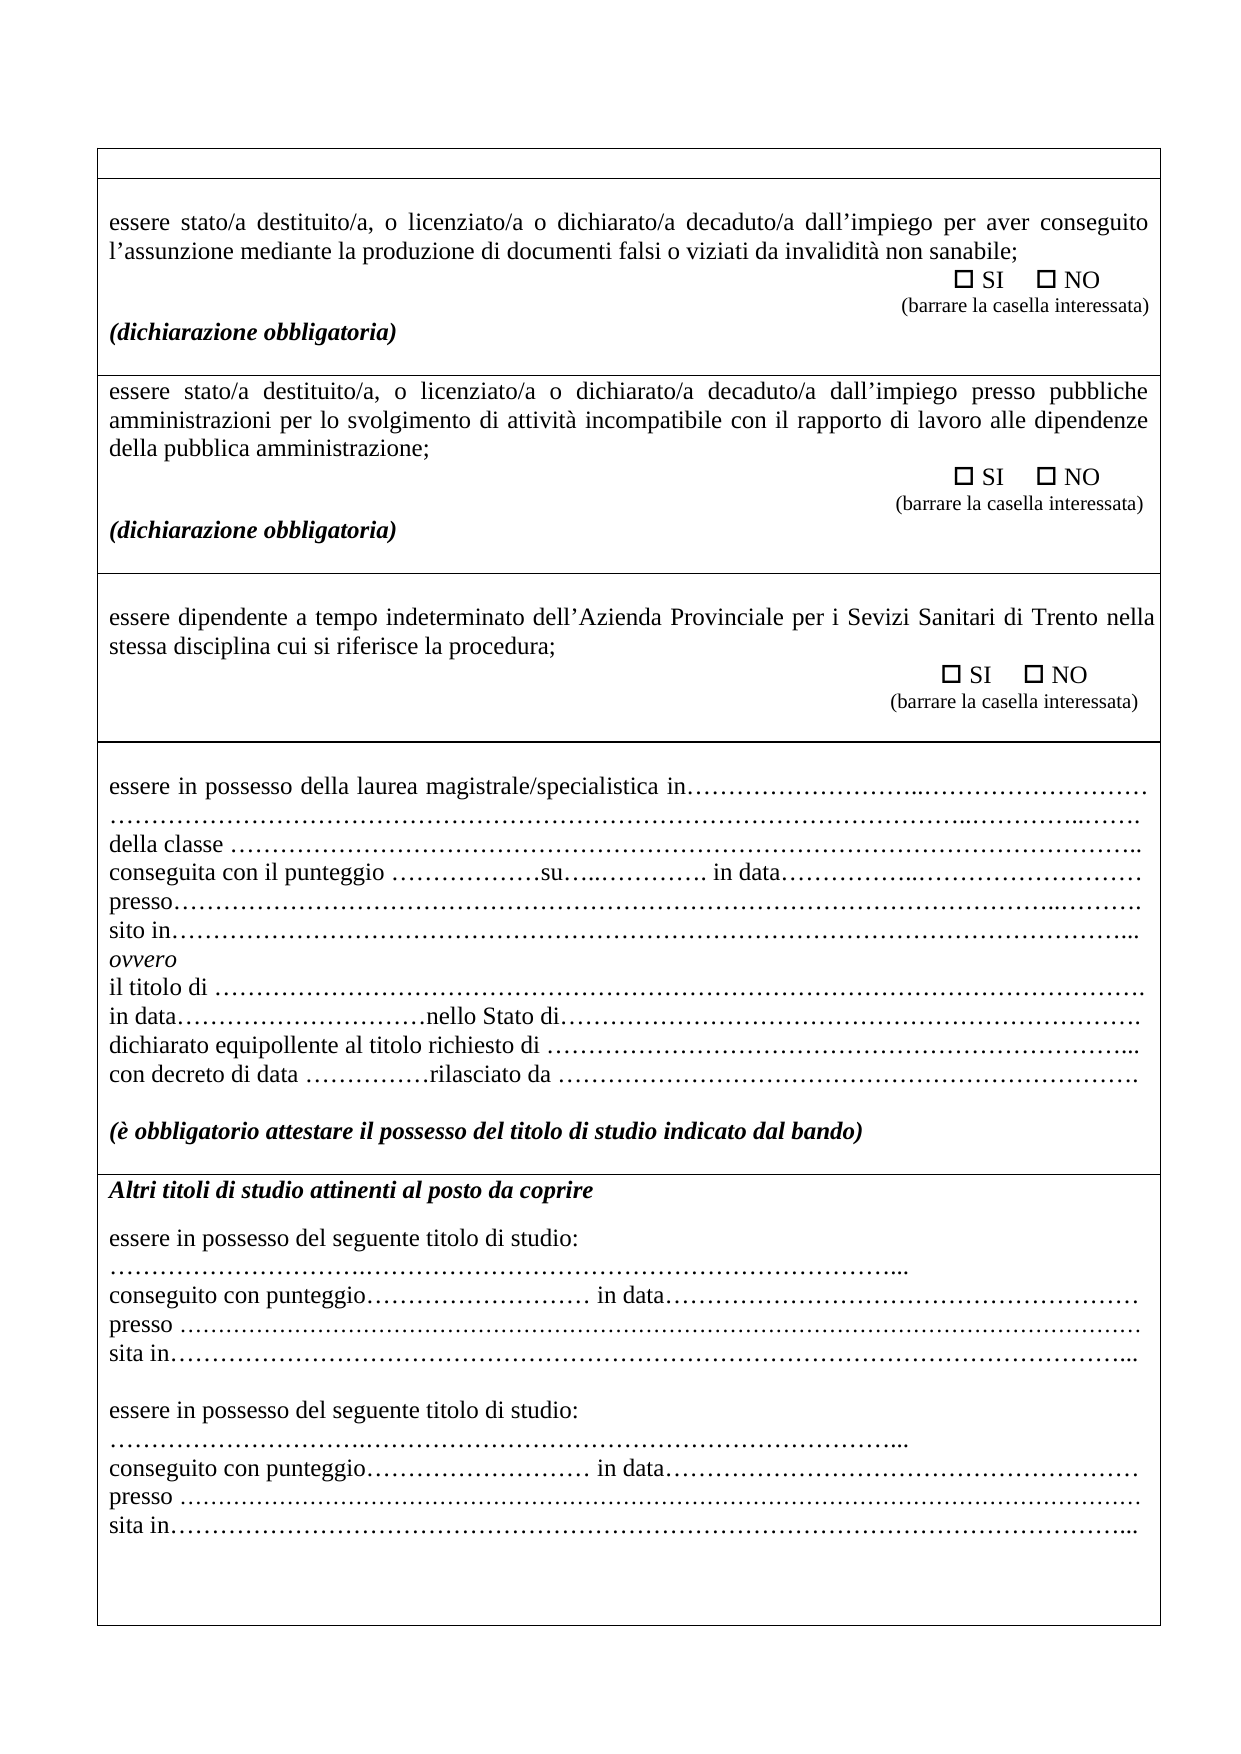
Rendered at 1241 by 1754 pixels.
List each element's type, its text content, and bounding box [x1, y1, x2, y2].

table_cell [73, 148, 97, 177]
table_cell essere stato/a destituito/a, o licenziato/a o dichiarato/a decaduto/a dall’impiego per aver conseguito l’assunzione mediante la produzione di documenti falsi o viziati da invalidità non sanabile;  SI  NO (barrare la casella interessata) (dichiarazione obbligatoria) [98, 179, 1160, 375]
table_cell [73, 178, 97, 375]
table_cell Altri titoli di studio attinenti al posto da coprire essere in possesso del seguente titolo di studio: ………………………….………………………………………………………... conseguito con punteggio……………………… in data………………………………………………… presso ……………………………………………………………………………………………………………… sita in……………………………………………………………………………………………………... essere in possesso del seguente titolo di studio: ………………………….………………………………………………………... conseguito con punteggio……………………… in data………………………………………………… presso ……………………………………………………………………………………………………………… sita in……………………………………………………………………………………………………... [98, 1175, 1160, 1625]
table_cell [73, 1174, 97, 1625]
table_cell essere in possesso della laurea magistrale/specialistica in………………………..……………………… …………………………………………………………………………………………..…………..……. della classe ……………………………………………………………………………………………….. conseguita con il punteggio ………………su…..…………. in data……………..……………………… presso……………………………………………………………………………………………..………. sito in……………………………………………………………………………………………………... ovvero il titolo di …………………………………………………………………………………………………. in data…………………………nello Stato di……………………………………………………………. dichiarato equipollente al titolo richiesto di ……………………………………………………………... con decreto di data ……………rilasciato da ……………………………………………………………. (è obbligatorio attestare il possesso del titolo di studio indicato dal bando) [98, 743, 1160, 1174]
table_cell essere stato/a destituito/a, o licenziato/a o dichiarato/a decaduto/a dall’impiego presso pubbliche amministrazioni per lo svolgimento di attività incompatibile con il rapporto di lavoro alle dipendenze della pubblica amministrazione;  SI  NO (barrare la casella interessata) (dichiarazione obbligatoria) [98, 376, 1160, 573]
table_cell [73, 573, 97, 741]
table_cell [73, 375, 97, 573]
table_cell essere dipendente a tempo indeterminato dell’Azienda Provinciale per i Sevizi Sanitari di Trento nella stessa disciplina cui si riferisce la procedura;  SI  NO (barrare la casella interessata) [98, 574, 1160, 741]
table_cell [73, 741, 97, 1174]
table_cell [98, 149, 1160, 177]
